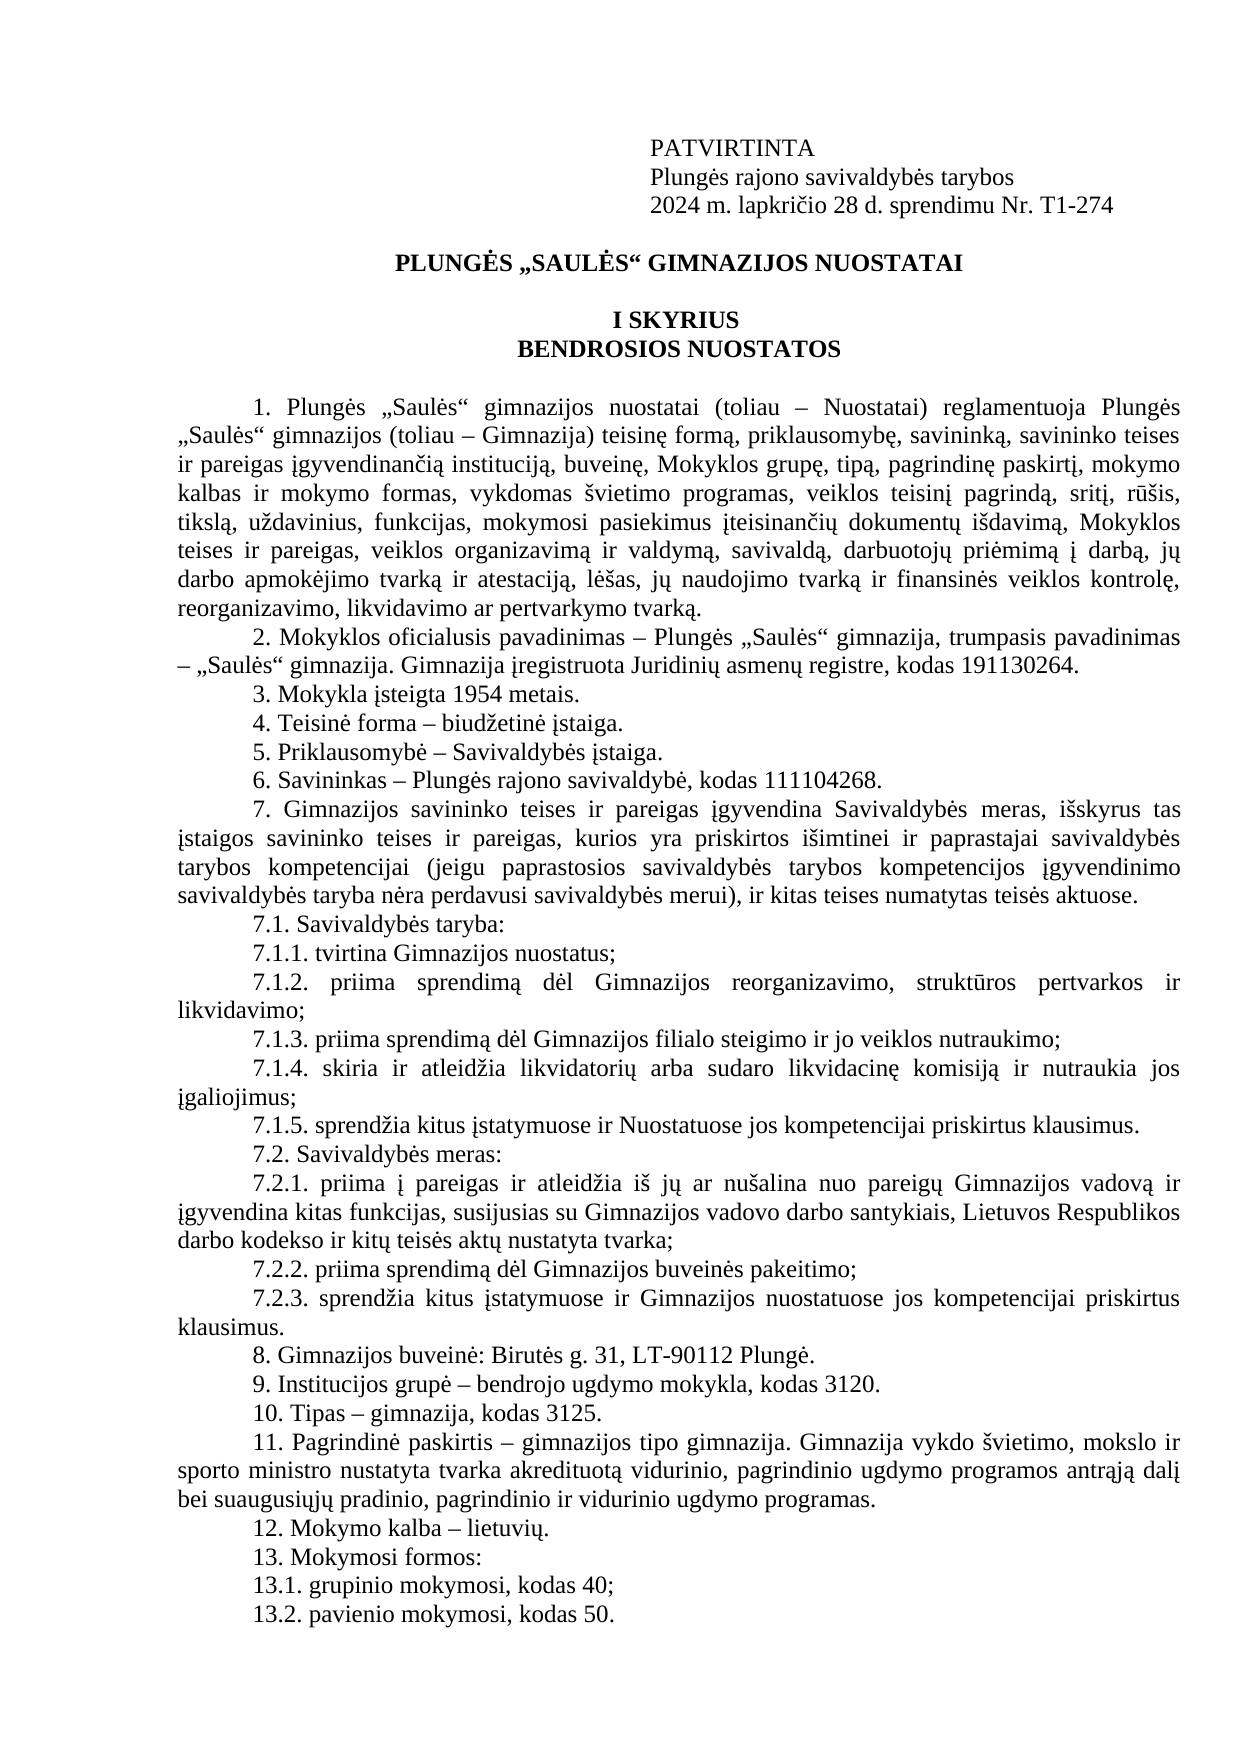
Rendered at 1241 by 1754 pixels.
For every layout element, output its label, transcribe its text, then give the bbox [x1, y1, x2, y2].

text 7.1.5. sprendžia kitus įstatymuose ir Nuostatuose jos kompetencijai priskirtus klausimus. [177, 1110, 1181, 1139]
text 7. Gimnazijos savininko teises ir pareigas įgyvendina Savivaldybės meras, išskyrus tas įstaigos savininko teises ir pareigas, kurios yra priskirtos išimtinei ir paprastajai savivaldybės tarybos kompetencijai (jeigu paprastosios savivaldybės tarybos kompetencijos įgyvendinimo savivaldybės taryba nėra perdavusi savivaldybės merui), ir kitas teises numatytas teisės aktuose. [177, 794, 1181, 909]
text 7.1. Savivaldybės taryba: [177, 909, 1181, 938]
text 1. Plungės „Saulės“ gimnazijos nuostatai (toliau – Nuostatai) reglamentuoja Plungės „Saulės“ gimnazijos (toliau – Gimnazija) teisinę formą, priklausomybę, savininką, savininko teises ir pareigas įgyvendinančią instituciją, buveinę, Mokyklos grupę, tipą, pagrindinę paskirtį, mokymo kalbas ir mokymo formas, vykdomas švietimo programas, veiklos teisinį pagrindą, sritį, rūšis, tikslą, uždavinius, funkcijas, mokymosi pasiekimus įteisinančių dokumentų išdavimą, Mokyklos teises ir pareigas, veiklos organizavimą ir valdymą, savivaldą, darbuotojų priėmimą į darbą, jų darbo apmokėjimo tvarką ir atestaciją, lėšas, jų naudojimo tvarką ir finansinės veiklos kontrolę, reorganizavimo, likvidavimo ar pertvarkymo tvarką. [177, 392, 1181, 622]
text 3. Mokykla įsteigta 1954 metais. [177, 679, 1181, 708]
text 7.2.2. priima sprendimą dėl Gimnazijos buveinės pakeitimo; [177, 1254, 1181, 1283]
text Plungės rajono savivaldybės tarybos [650, 162, 1181, 190]
text PLUNGĖS „SAULĖS“ GIMNAZIJOS NUOSTATAI [177, 248, 1181, 277]
text 7.2.1. priima į pareigas ir atleidžia iš jų ar nušalina nuo pareigų Gimnazijos vadovą ir įgyvendina kitas funkcijas, susijusias su Gimnazijos vadovo darbo santykiais, Lietuvos Respublikos darbo kodekso ir kitų teisės aktų nustatyta tvarka; [177, 1168, 1181, 1254]
text 7.2. Savivaldybės meras: [177, 1139, 1181, 1168]
text 10. Tipas – gimnazija, kodas 3125. [177, 1398, 1181, 1427]
text BENDROSIOS NUOSTATOS [177, 334, 1181, 363]
text 13.1. grupinio mokymosi, kodas 40; [177, 1570, 1181, 1599]
text 4. Teisinė forma – biudžetinė įstaiga. [177, 708, 1181, 737]
text 11. Pagrindinė paskirtis – gimnazijos tipo gimnazija. Gimnazija vykdo švietimo, mokslo ir sporto ministro nustatyta tvarka akredituotą vidurinio, pagrindinio ugdymo programos antrąją dalį bei suaugusiųjų pradinio, pagrindinio ir vidurinio ugdymo programas. [177, 1427, 1181, 1513]
text 13.2. pavienio mokymosi, kodas 50. [177, 1599, 1181, 1628]
text 8. Gimnazijos buveinė: Birutės g. 31, LT-90112 Plungė. [177, 1340, 1181, 1369]
text I SKYRIUS [177, 305, 1181, 334]
text 12. Mokymo kalba – lietuvių. [177, 1513, 1181, 1542]
text 5. Priklausomybė – Savivaldybės įstaiga. [177, 737, 1181, 765]
text PATVIRTINTA [650, 133, 1181, 162]
text 7.1.4. skiria ir atleidžia likvidatorių arba sudaro likvidacinę komisiją ir nutraukia jos įgaliojimus; [177, 1053, 1181, 1110]
text 2. Mokyklos oficialusis pavadinimas – Plungės „Saulės“ gimnazija, trumpasis pavadinimas – „Saulės“ gimnazija. Gimnazija įregistruota Juridinių asmenų registre, kodas 191130264. [177, 622, 1181, 679]
text 7.1.1. tvirtina Gimnazijos nuostatus; [177, 938, 1181, 967]
text 7.1.2. priima sprendimą dėl Gimnazijos reorganizavimo, struktūros pertvarkos ir likvidavimo; [177, 967, 1181, 1024]
text 13. Mokymosi formos: [177, 1542, 1181, 1570]
text 2024 m. lapkričio 28 d. sprendimu Nr. T1-274 [650, 190, 1181, 219]
text 7.1.3. priima sprendimą dėl Gimnazijos filialo steigimo ir jo veiklos nutraukimo; [177, 1024, 1181, 1053]
text 7.2.3. sprendžia kitus įstatymuose ir Gimnazijos nuostatuose jos kompetencijai priskirtus klausimus. [177, 1283, 1181, 1340]
text 9. Institucijos grupė – bendrojo ugdymo mokykla, kodas 3120. [177, 1369, 1181, 1398]
text 6. Savininkas – Plungės rajono savivaldybė, kodas 111104268. [177, 765, 1181, 794]
